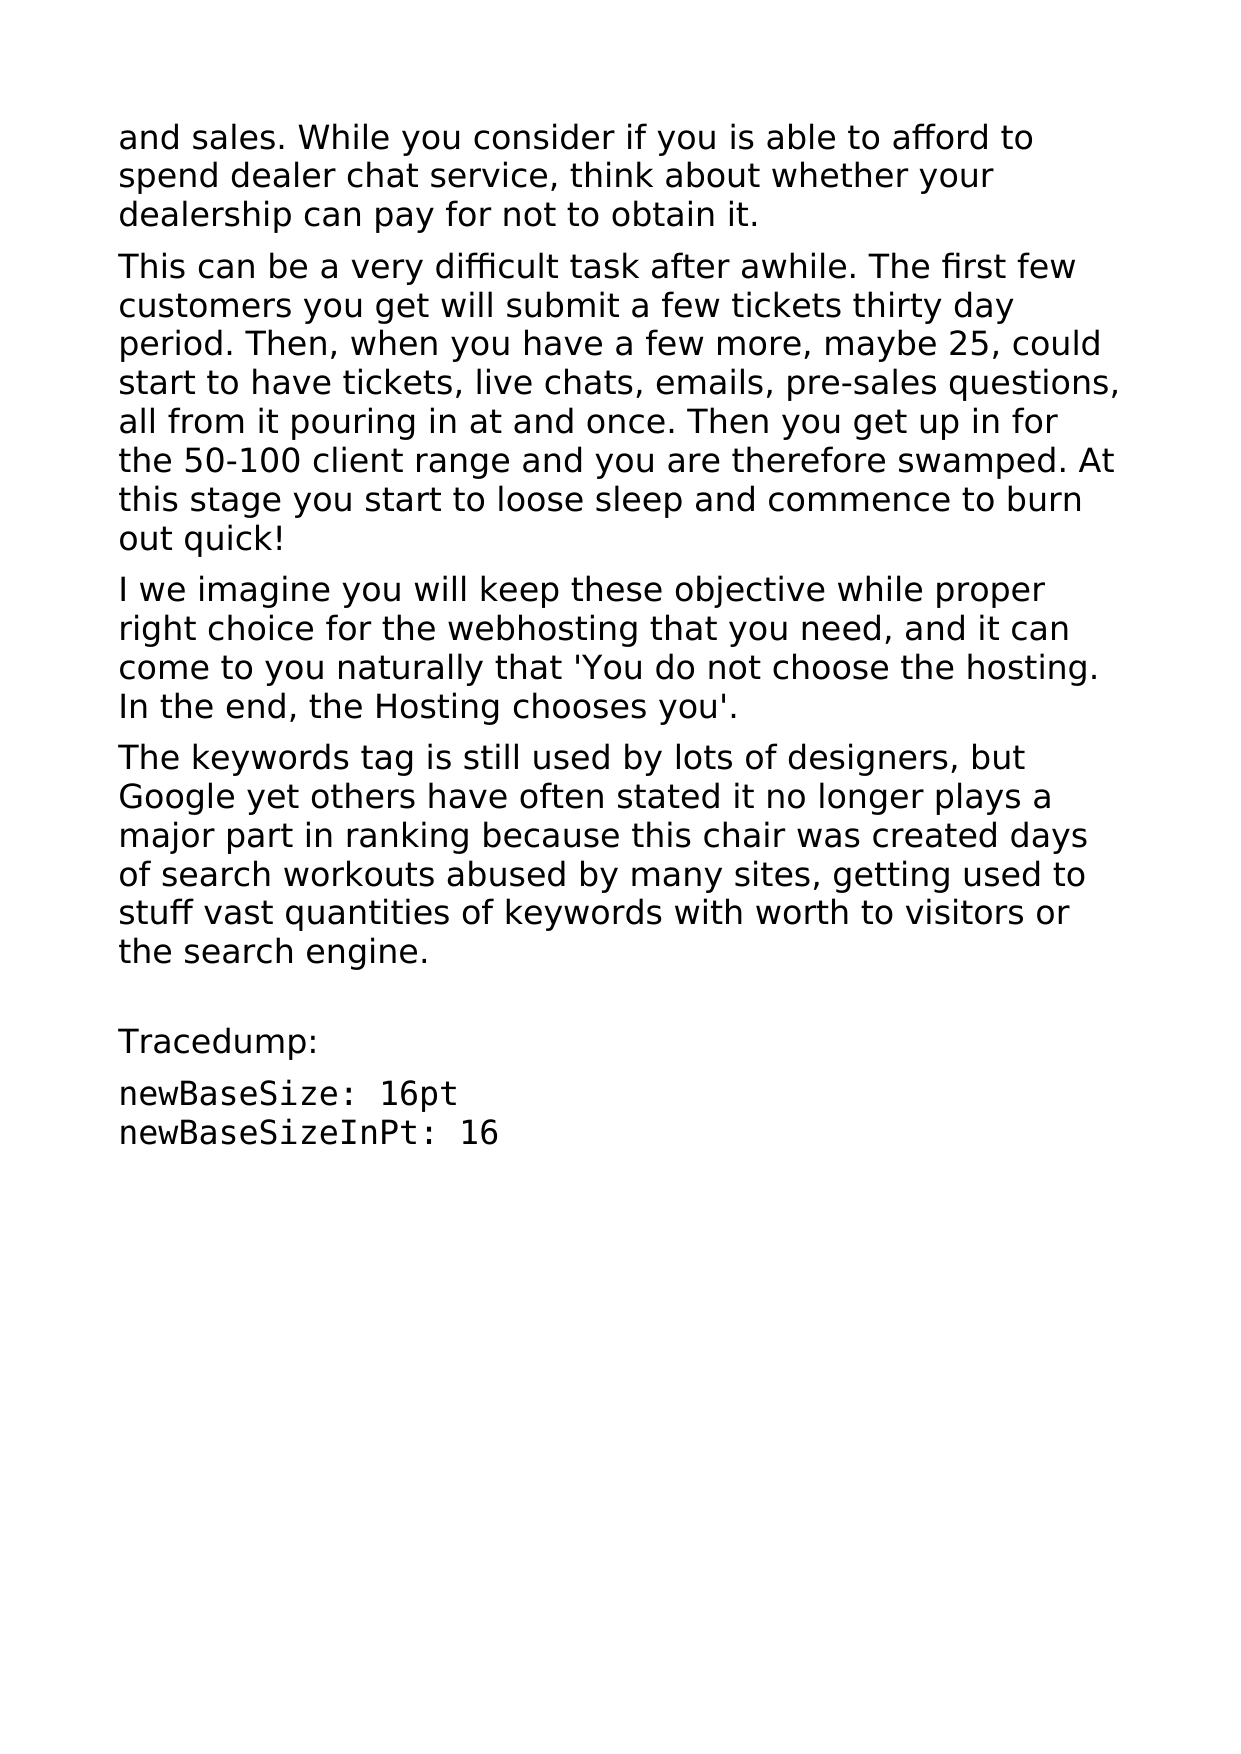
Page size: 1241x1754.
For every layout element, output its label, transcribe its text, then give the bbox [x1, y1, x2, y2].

text This can be a very difficult task after awhile. The first few customers you get will submit a few tickets thirty day period. Then, when you have a few more, maybe 25, could start to have tickets, live chats, emails, pre-sales questions, all from it pouring in at and once. Then you get up in for the 50-100 client range and you are therefore swamped. At this stage you start to loose sleep and commence to burn out quick! [118, 247, 1122, 558]
text newBaseSize: 16pt newBaseSizeInPt: 16 [118, 1074, 1122, 1152]
text Tracedump: [118, 984, 1122, 1062]
text The keywords tag is still used by lots of designers, but Google yet others have often stated it no longer plays a major part in ranking because this chair was created days of search workouts abused by many sites, getting used to stuff vast quantities of keywords with worth to visitors or the search engine. [118, 738, 1122, 972]
text and sales. While you consider if you is able to afford to spend dealer chat service, think about whether your dealership can pay for not to obtain it. [118, 118, 1122, 235]
text I we imagine you will keep these objective while proper right choice for the webhosting that you need, and it can come to you naturally that 'You do not choose the hosting. In the end, the Hosting chooses you'. [118, 571, 1122, 726]
